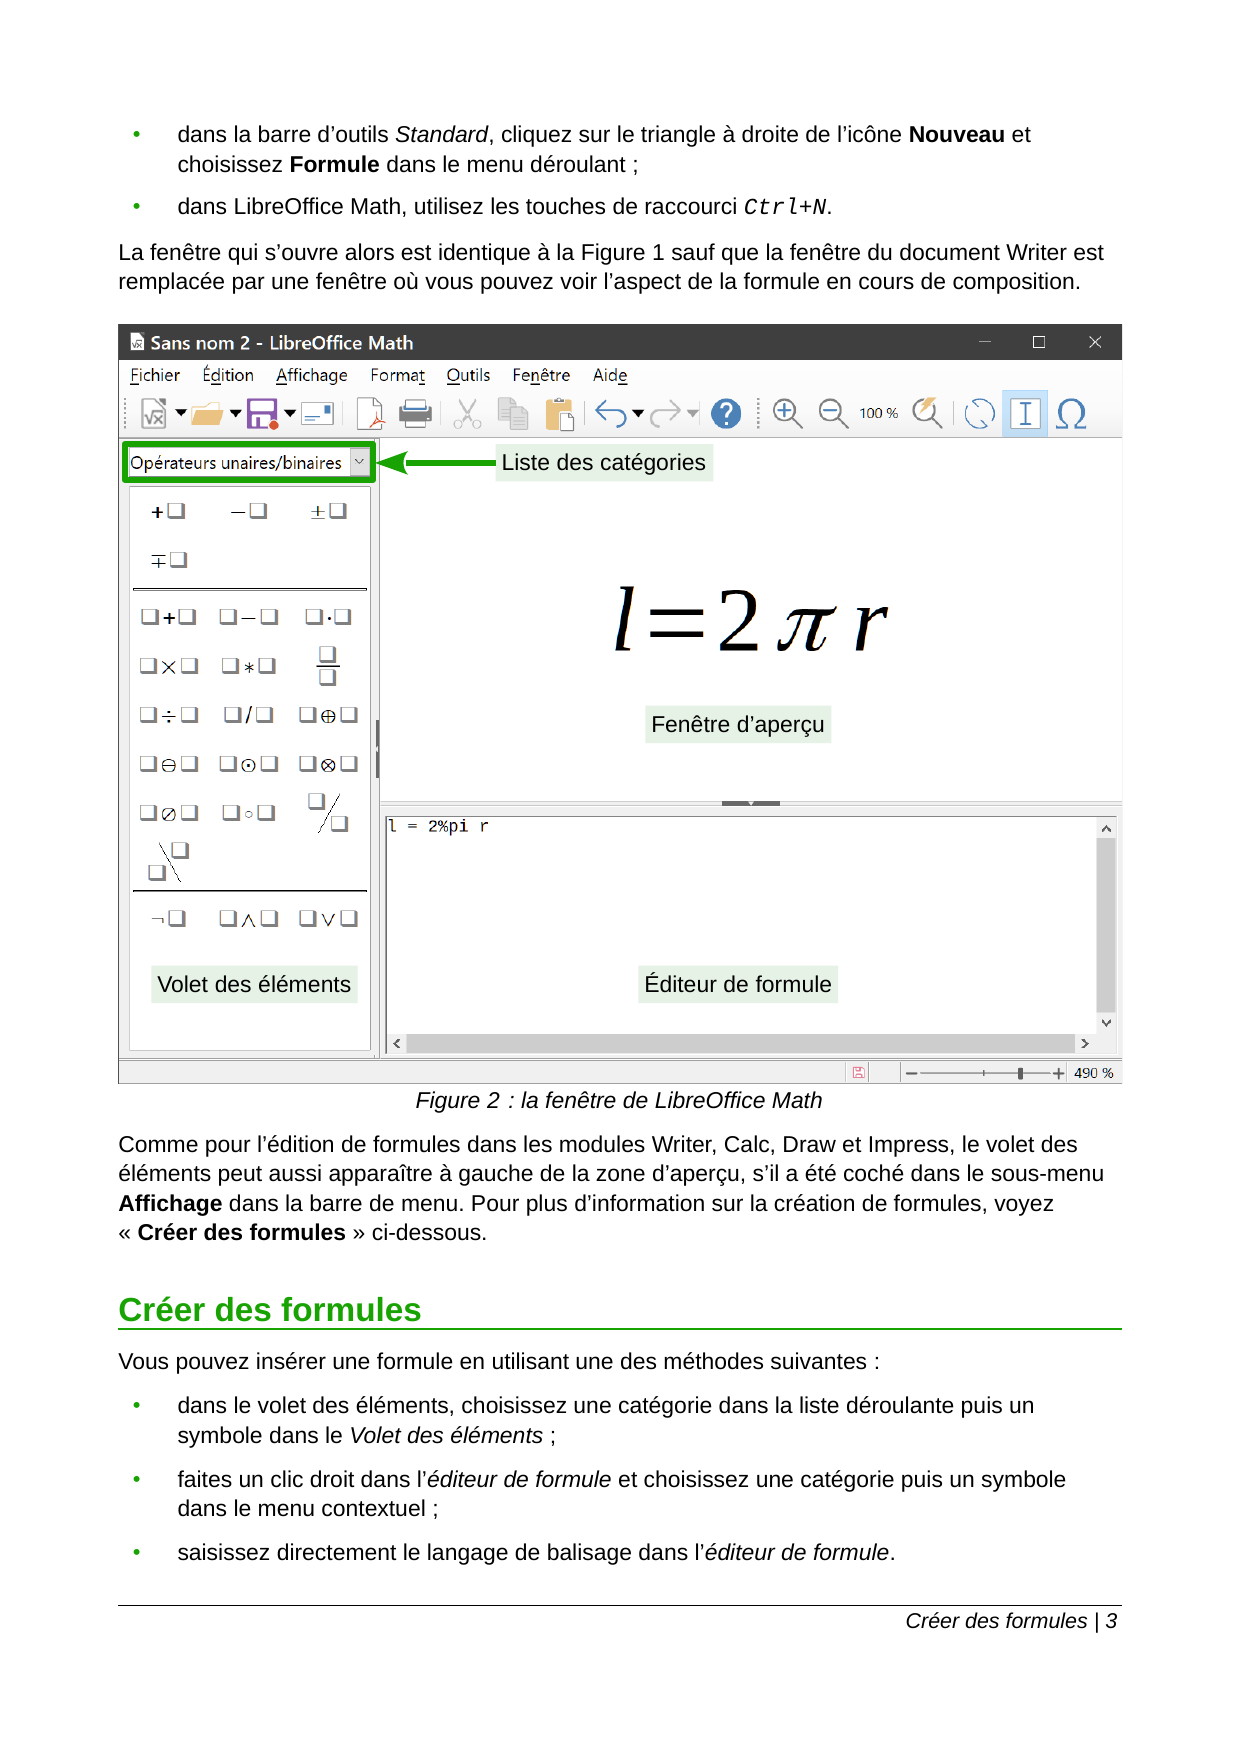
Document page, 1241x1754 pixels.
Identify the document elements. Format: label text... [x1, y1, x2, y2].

subtitle Créer des formules [118, 1290, 1122, 1328]
text Comme pour l’édition de formules dans les modules Writer, Calc, Draw et Impress, le volet des éléments peut aussi apparaître à gauche de la zone d’aperçu, s’il a été coché dans le sous-menu Affichage dans la barre de menu. Pour plus d’information sur la création de formules, voyez « Créer des formules » ci-dessous. [118, 1128, 1122, 1246]
list dans la barre d’outils Standard, cliquez sur le triangle à droite de l’icône Nouveau et choisissez Formule dans le menu déroulant ; [133, 118, 1122, 177]
list faites un clic droit dans l’éditeur de formule et choisissez une catégorie puis un symbole dans le menu contextuel ; [133, 1463, 1122, 1522]
list dans le volet des éléments, choisissez une catégorie dans la liste déroulante puis un symbole dans le Volet des éléments ; [133, 1389, 1122, 1448]
list dans LibreOffice Math, utilisez les touches de raccourci Ctrl+N. [133, 192, 1122, 221]
list saisissez directement le langage de balisage dans l’éditeur de formule. [133, 1536, 1122, 1566]
text La fenêtre qui s’ouvre alors est identique à la Figure 1 sauf que la fenêtre du document Writer est remplacée par une fenêtre où vous pouvez voir l’aspect de la formule en cours de composition. [118, 236, 1122, 295]
text Vous pouvez insérer une formule en utilisant une des méthodes suivantes : [118, 1345, 1122, 1374]
text Figure 2 : la fenêtre de LibreOffice Math [118, 1084, 1122, 1113]
